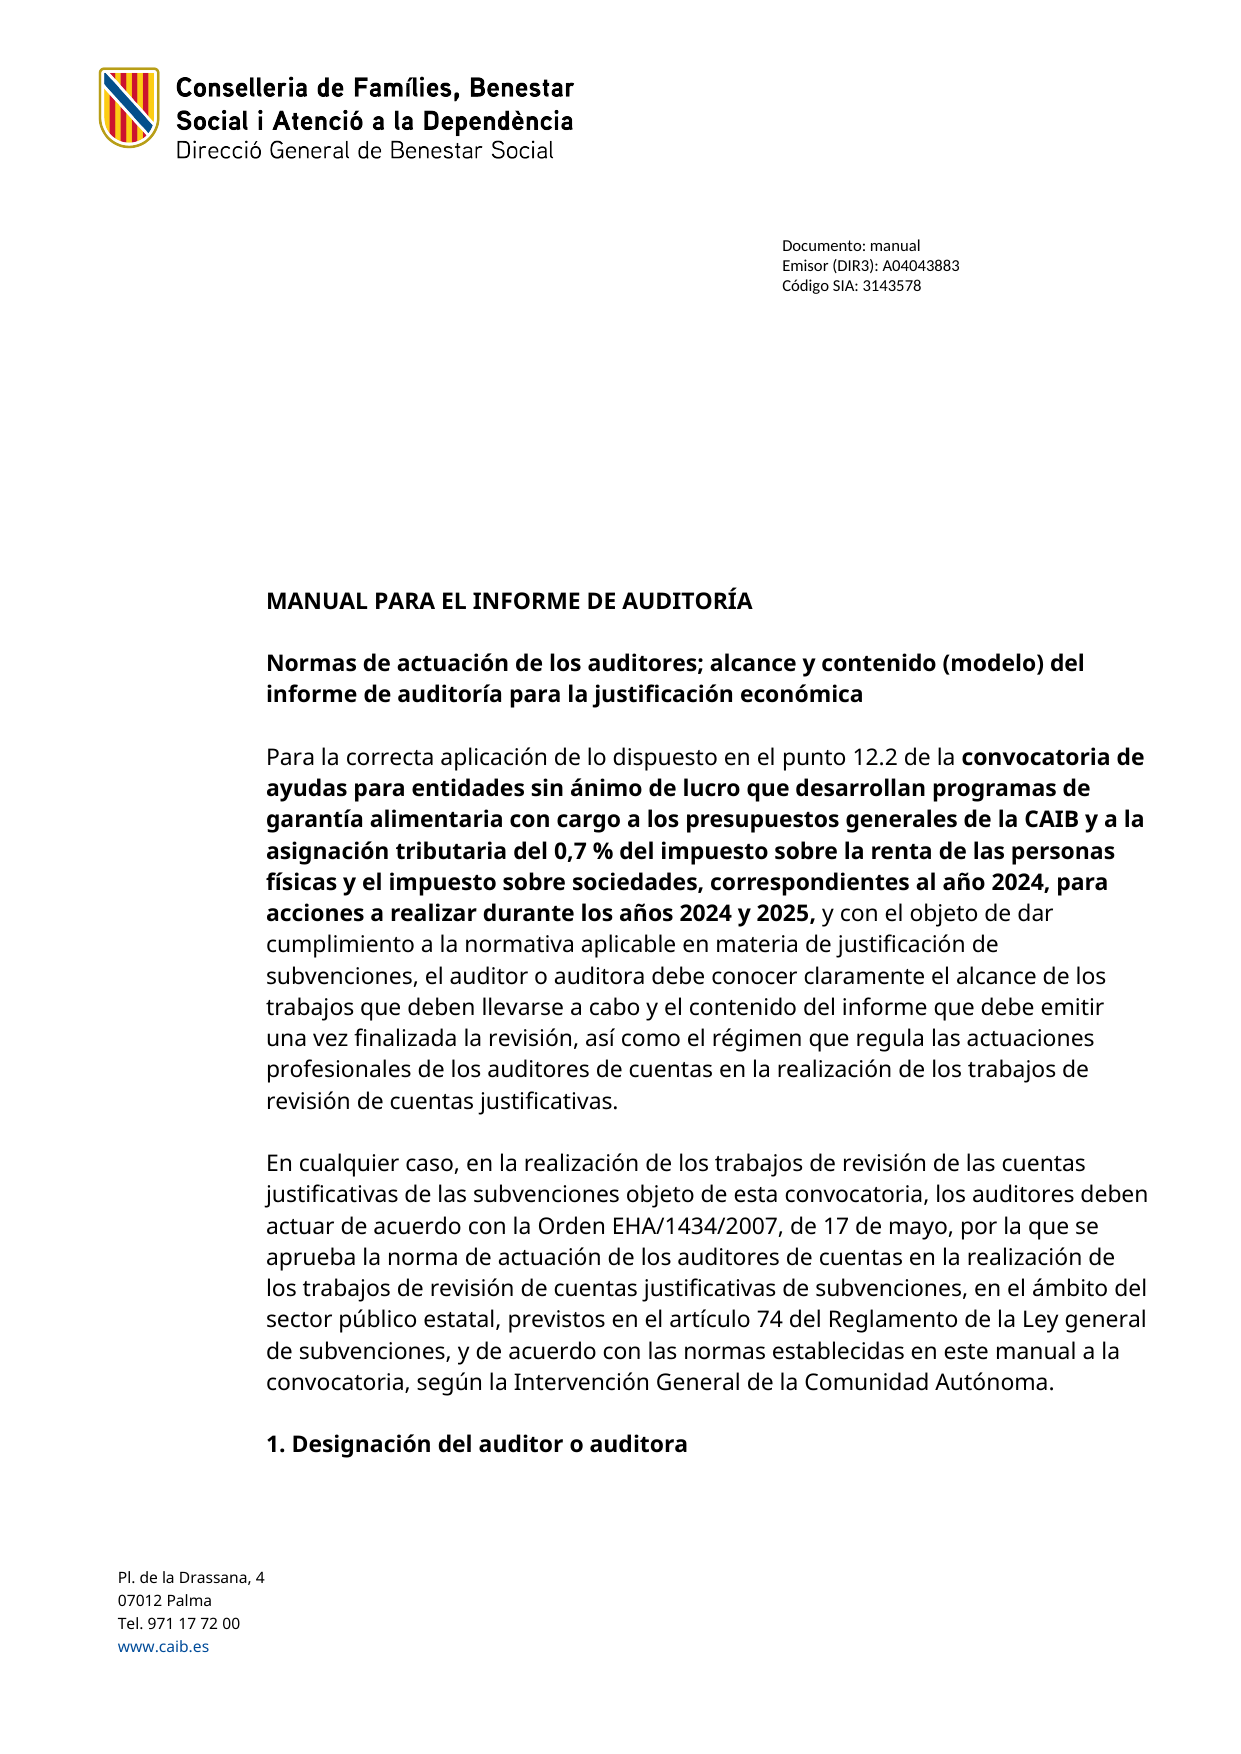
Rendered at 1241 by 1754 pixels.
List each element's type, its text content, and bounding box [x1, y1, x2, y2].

text 1. Designación del auditor o auditora [266, 1428, 1152, 1460]
text En cualquier caso, en la realización de los trabajos de revisión de las cuentas justificativas de las subvenciones objeto de esta convocatoria, los auditores deben actuar de acuerdo con la Orden EHA/1434/2007, de 17 de mayo, por la que se aprueba la norma de actuación de los auditores de cuentas en la realización de los trabajos de revisión de cuentas justificativas de subvenciones, en el ámbito del sector público estatal, previstos en el artículo 74 del Reglamento de la Ley general de subvenciones, y de acuerdo con las normas establecidas en este manual a la convocatoria, según la Intervención General de la Comunidad Autónoma. [266, 1147, 1152, 1397]
text Normas de actuación de los auditores; alcance y contenido (modelo) del informe de auditoría para la justificación económica [266, 647, 1152, 710]
text Para la correcta aplicación de lo dispuesto en el punto 12.2 de la convocatoria de ayudas para entidades sin ánimo de lucro que desarrollan programas de garantía alimentaria con cargo a los presupuestos generales de la CAIB y a la asignación tributaria del 0,7 % del impuesto sobre la renta de las personas físicas y el impuesto sobre sociedades, correspondientes al año 2024, para acciones a realizar durante los años 2024 y 2025, y con el objeto de dar cumplimiento a la normativa aplicable en materia de justificación de subvenciones, el auditor o auditora debe conocer claramente el alcance de los trabajos que deben llevarse a cabo y el contenido del informe que debe emitir una vez finalizada la revisión, así como el régimen que regula las actuaciones profesionales de los auditores de cuentas en la realización de los trabajos de revisión de cuentas justificativas. [266, 741, 1152, 1116]
text MANUAL PARA EL INFORME DE AUDITORÍA [266, 585, 1152, 616]
picture [92, 57, 585, 173]
